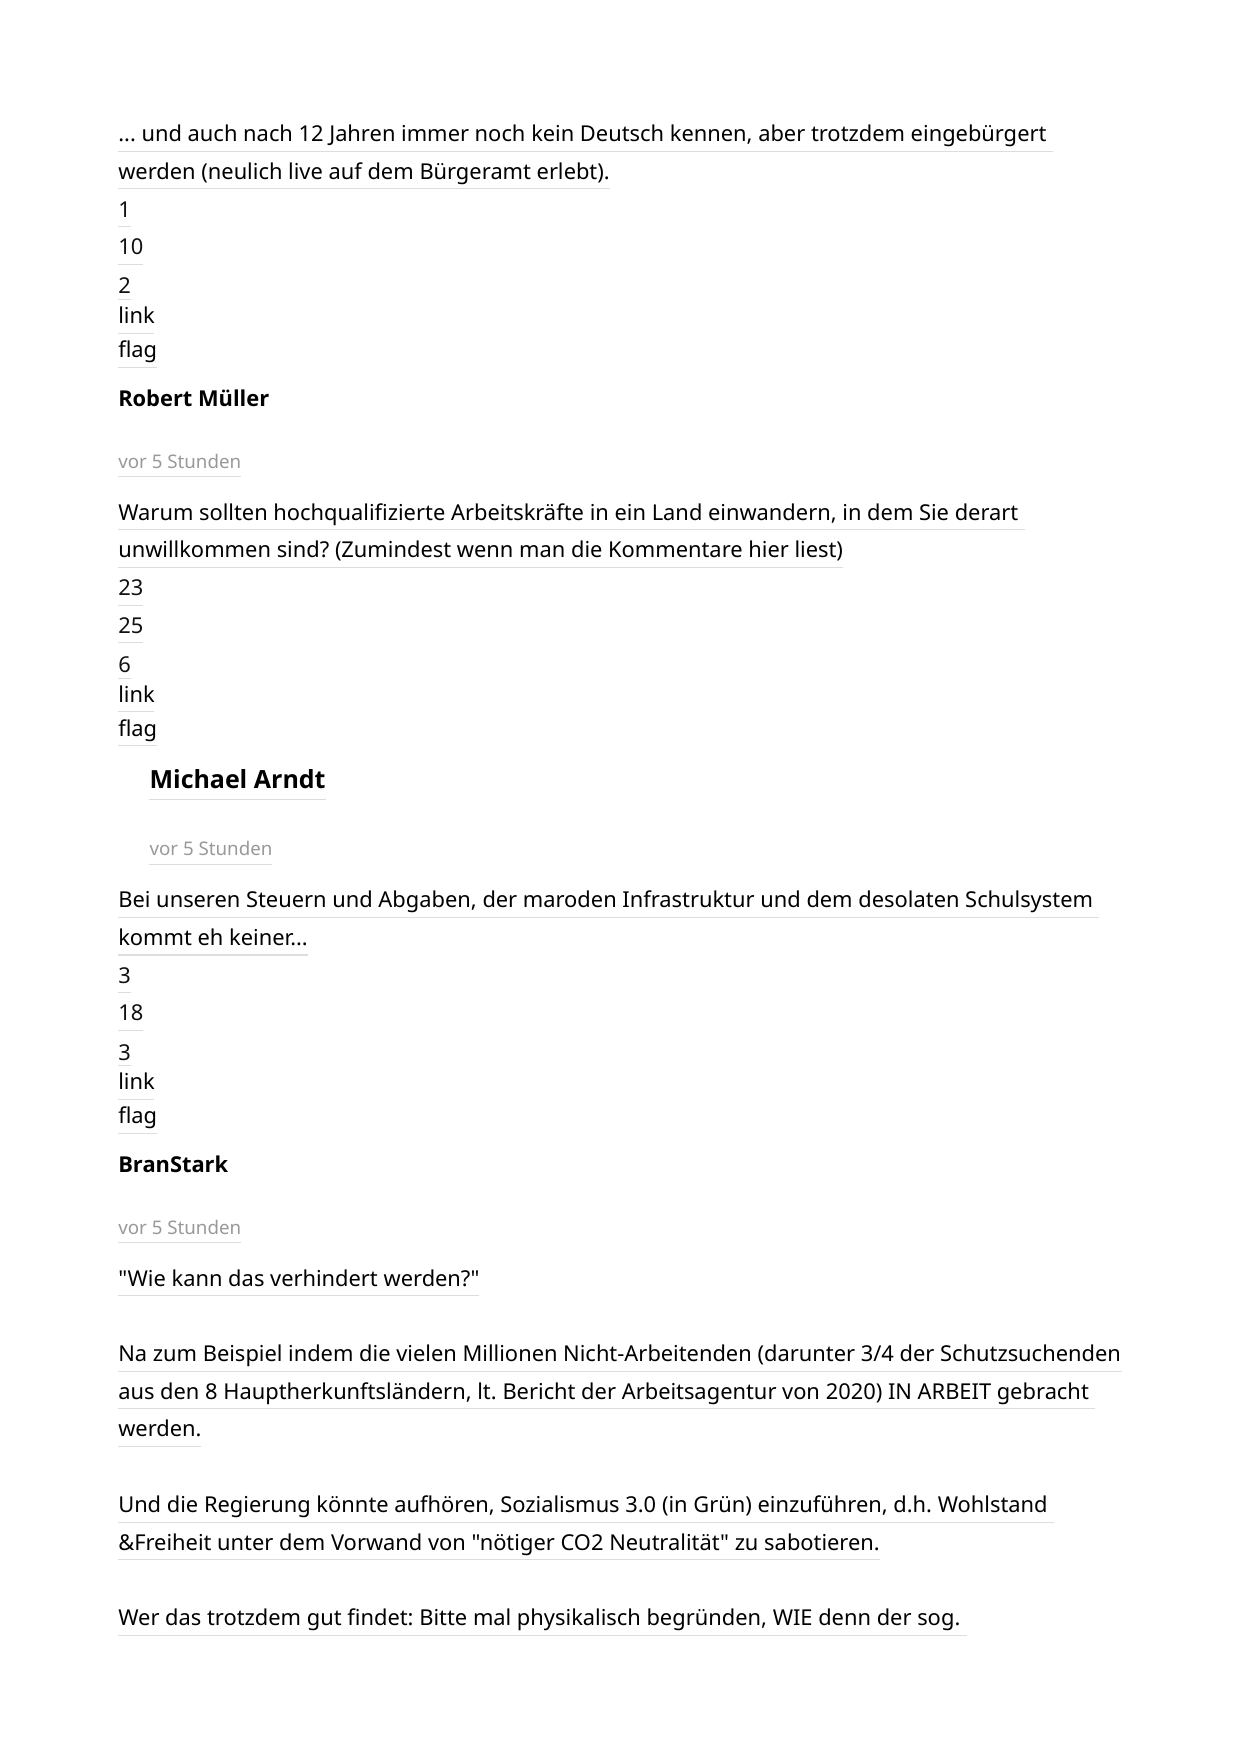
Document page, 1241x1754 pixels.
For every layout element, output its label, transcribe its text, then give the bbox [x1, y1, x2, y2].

text 18 [118, 997, 1122, 1031]
text vor 5 Stunden [118, 448, 1117, 477]
text Warum sollten hochqualifizierte Arbeitskräfte in ein Land einwandern, in dem Sie derart unwillkommen sind? (Zumindest wenn man die Kommentare hier liest) [118, 497, 1122, 568]
text 1 [118, 193, 1122, 227]
text ... und auch nach 12 Jahren immer noch kein Deutsch kennen, aber trotzdem eingebürgert werden (neulich live auf dem Bürgeramt erlebt). [118, 118, 1122, 189]
text 3 [118, 959, 1122, 993]
text Bei unseren Steuern und Abgaben, der maroden Infrastruktur und dem desolaten Schulsystem kommt eh keiner... [118, 884, 1122, 956]
text link [118, 300, 1122, 334]
text link [118, 679, 1122, 712]
text "Wie kann das verhindert werden?" Na zum Beispiel indem die vielen Millionen Nicht-Arbeitenden (darunter 3/4 der Schutzsuchenden [118, 1263, 1122, 1371]
text 6 [118, 647, 1122, 679]
text flag [118, 1100, 1122, 1134]
text flag [118, 334, 1122, 368]
text Robert Müller [118, 383, 1122, 413]
text aus den 8 Hauptherkunftsländern, lt. Bericht der Arbeitsagentur von 2020) IN ARBEIT gebracht werden. Und die Regierung könnte aufhören, Sozialismus 3.0 (in Grün) einzuführen, d.h. Wohlstand &Freiheit unter dem Vorwand von "nötiger CO2 Neutralität" zu sabotieren. Wer das trotzdem gut findet: Bitte mal physikalisch begründen, WIE denn der sog. [118, 1372, 1122, 1636]
text BranStark [118, 1149, 1122, 1179]
text vor 5 Stunden [118, 1214, 1117, 1243]
text 2 [118, 269, 1122, 300]
text flag [118, 712, 1122, 746]
text 3 [118, 1035, 1122, 1066]
text Michael Arndt [149, 762, 1122, 800]
text link [118, 1066, 1122, 1100]
text 10 [118, 231, 1122, 265]
text 23 [118, 572, 1122, 606]
text vor 5 Stunden [149, 836, 1117, 865]
text 25 [118, 610, 1122, 643]
